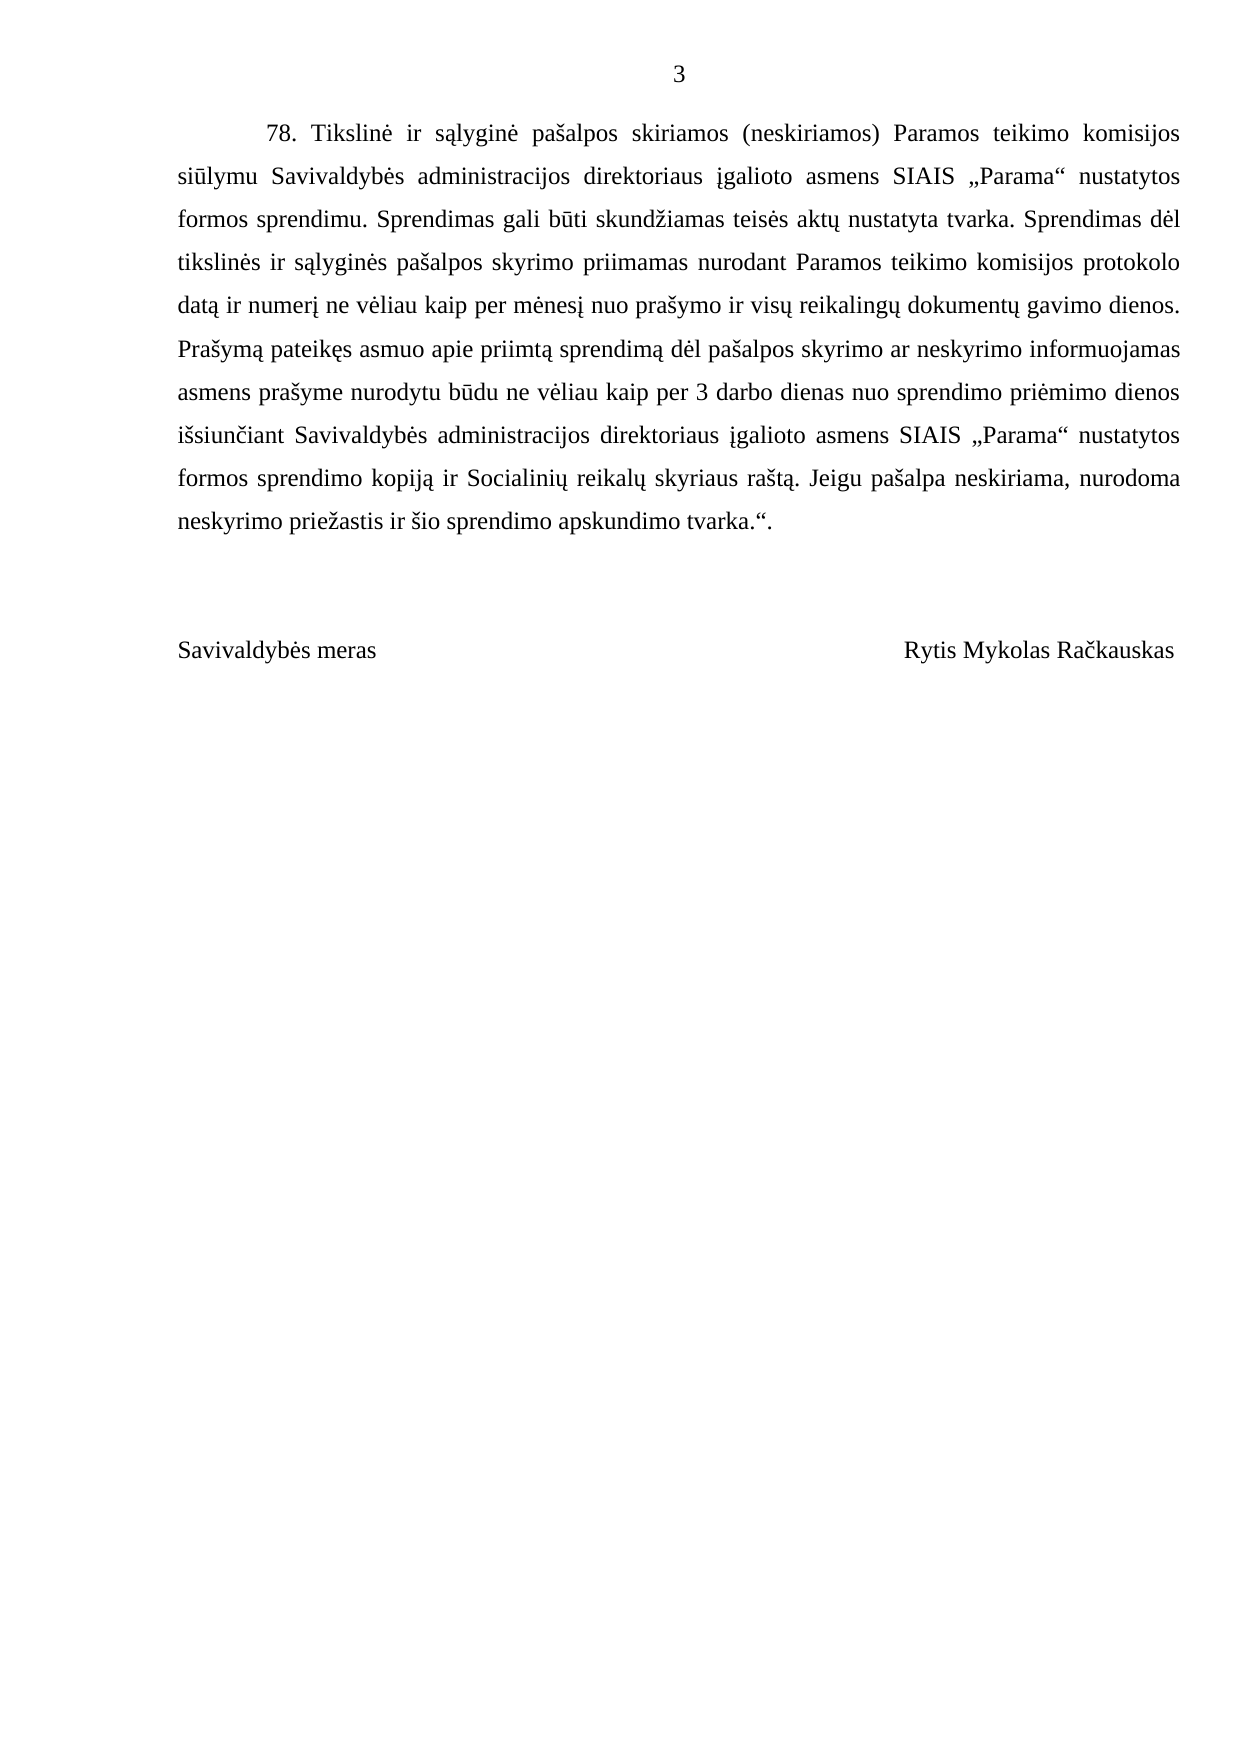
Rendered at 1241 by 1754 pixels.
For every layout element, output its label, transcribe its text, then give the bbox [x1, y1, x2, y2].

text Savivaldybės meras Rytis Mykolas Račkauskas [177, 636, 1181, 664]
text 78. Tikslinė ir sąlyginė pašalpos skiriamos (neskiriamos) Paramos teikimo komisijos siūlymu Savivaldybės administracijos direktoriaus įgalioto asmens SIAIS „Parama“ nustatytos formos sprendimu. Sprendimas gali būti skundžiamas teisės aktų nustatyta tvarka. Sprendimas dėl tikslinės ir sąlyginės pašalpos skyrimo priimamas nurodant Paramos teikimo komisijos protokolo datą ir numerį ne vėliau kaip per mėnesį nuo prašymo ir visų reikalingų dokumentų gavimo dienos. Prašymą pateikęs asmuo apie priimtą sprendimą dėl pašalpos skyrimo ar neskyrimo informuojamas asmens prašyme nurodytu būdu ne vėliau kaip per 3 darbo dienas nuo sprendimo priėmimo dienos išsiunčiant Savivaldybės administracijos direktoriaus įgalioto asmens SIAIS „Parama“ nustatytos formos sprendimo kopiją ir Socialinių reikalų skyriaus raštą. Jeigu pašalpa neskiriama, nurodoma neskyrimo priežastis ir šio sprendimo apskundimo tvarka.“. [177, 118, 1181, 535]
